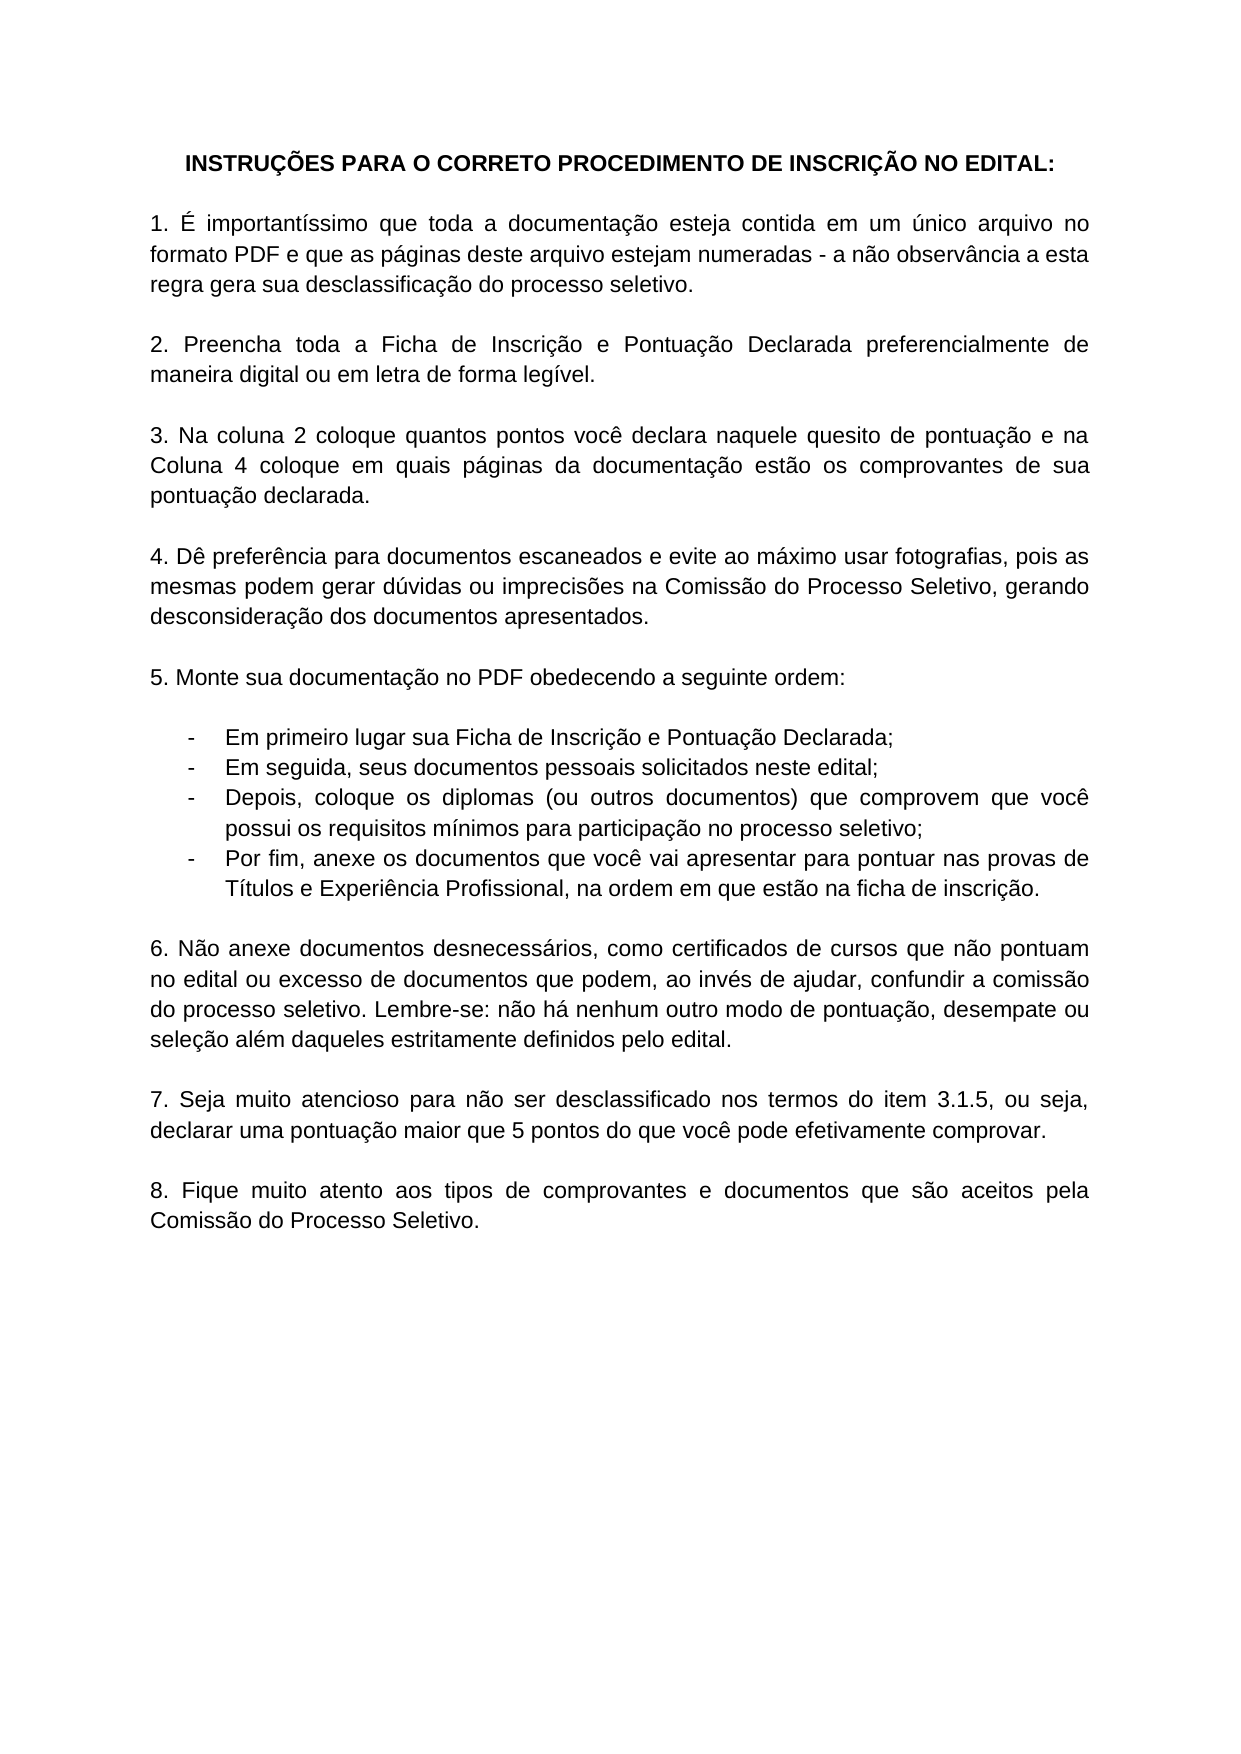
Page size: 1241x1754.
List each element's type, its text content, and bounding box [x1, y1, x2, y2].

text 4. Dê preferência para documentos escaneados e evite ao máximo usar fotografias, pois as mesmas podem gerar dúvidas ou imprecisões na Comissão do Processo Seletivo, gerando desconsideração dos documentos apresentados. [150, 543, 1090, 629]
text INSTRUÇÕES PARA O CORRETO PROCEDIMENTO DE INSCRIÇÃO NO EDITAL: [150, 150, 1090, 176]
text 6. Não anexe documentos desnecessários, como certificados de cursos que não pontuam no edital ou excesso de documentos que podem, ao invés de ajudar, confundir a comissão do processo seletivo. Lembre-se: não há nenhum outro modo de pontuação, desempate ou seleção além daqueles estritamente definidos pelo edital. [150, 935, 1090, 1052]
text 5. Monte sua documentação no PDF obedecendo a seguinte ordem: [150, 663, 1090, 690]
text 7. Seja muito atencioso para não ser desclassificado nos termos do item 3.1.5, ou seja, declarar uma pontuação maior que 5 pontos do que você pode efetivamente comprovar. [150, 1086, 1090, 1143]
list Depois, coloque os diplomas (ou outros documentos) que comprovem que você possui os requisitos mínimos para participação no processo seletivo; [187, 784, 1090, 841]
text 1. É importantíssimo que toda a documentação esteja contida em um único arquivo no formato PDF e que as páginas deste arquivo estejam numeradas - a não observância a esta regra gera sua desclassificação do processo seletivo. [150, 210, 1090, 297]
list Em primeiro lugar sua Ficha de Inscrição e Pontuação Declarada; [187, 724, 1090, 750]
text 8. Fique muito atento aos tipos de comprovantes e documentos que são aceitos pela Comissão do Processo Seletivo. [150, 1177, 1090, 1234]
list Em seguida, seus documentos pessoais solicitados neste edital; [187, 754, 1090, 781]
text 3. Na coluna 2 coloque quantos pontos você declara naquele quesito de pontuação e na Coluna 4 coloque em quais páginas da documentação estão os comprovantes de sua pontuação declarada. [150, 422, 1090, 509]
list Por fim, anexe os documentos que você vai apresentar para pontuar nas provas de Títulos e Experiência Profissional, na ordem em que estão na ficha de inscrição. [187, 845, 1090, 901]
text 2. Preencha toda a Ficha de Inscrição e Pontuação Declarada preferencialmente de maneira digital ou em letra de forma legível. [150, 331, 1090, 388]
